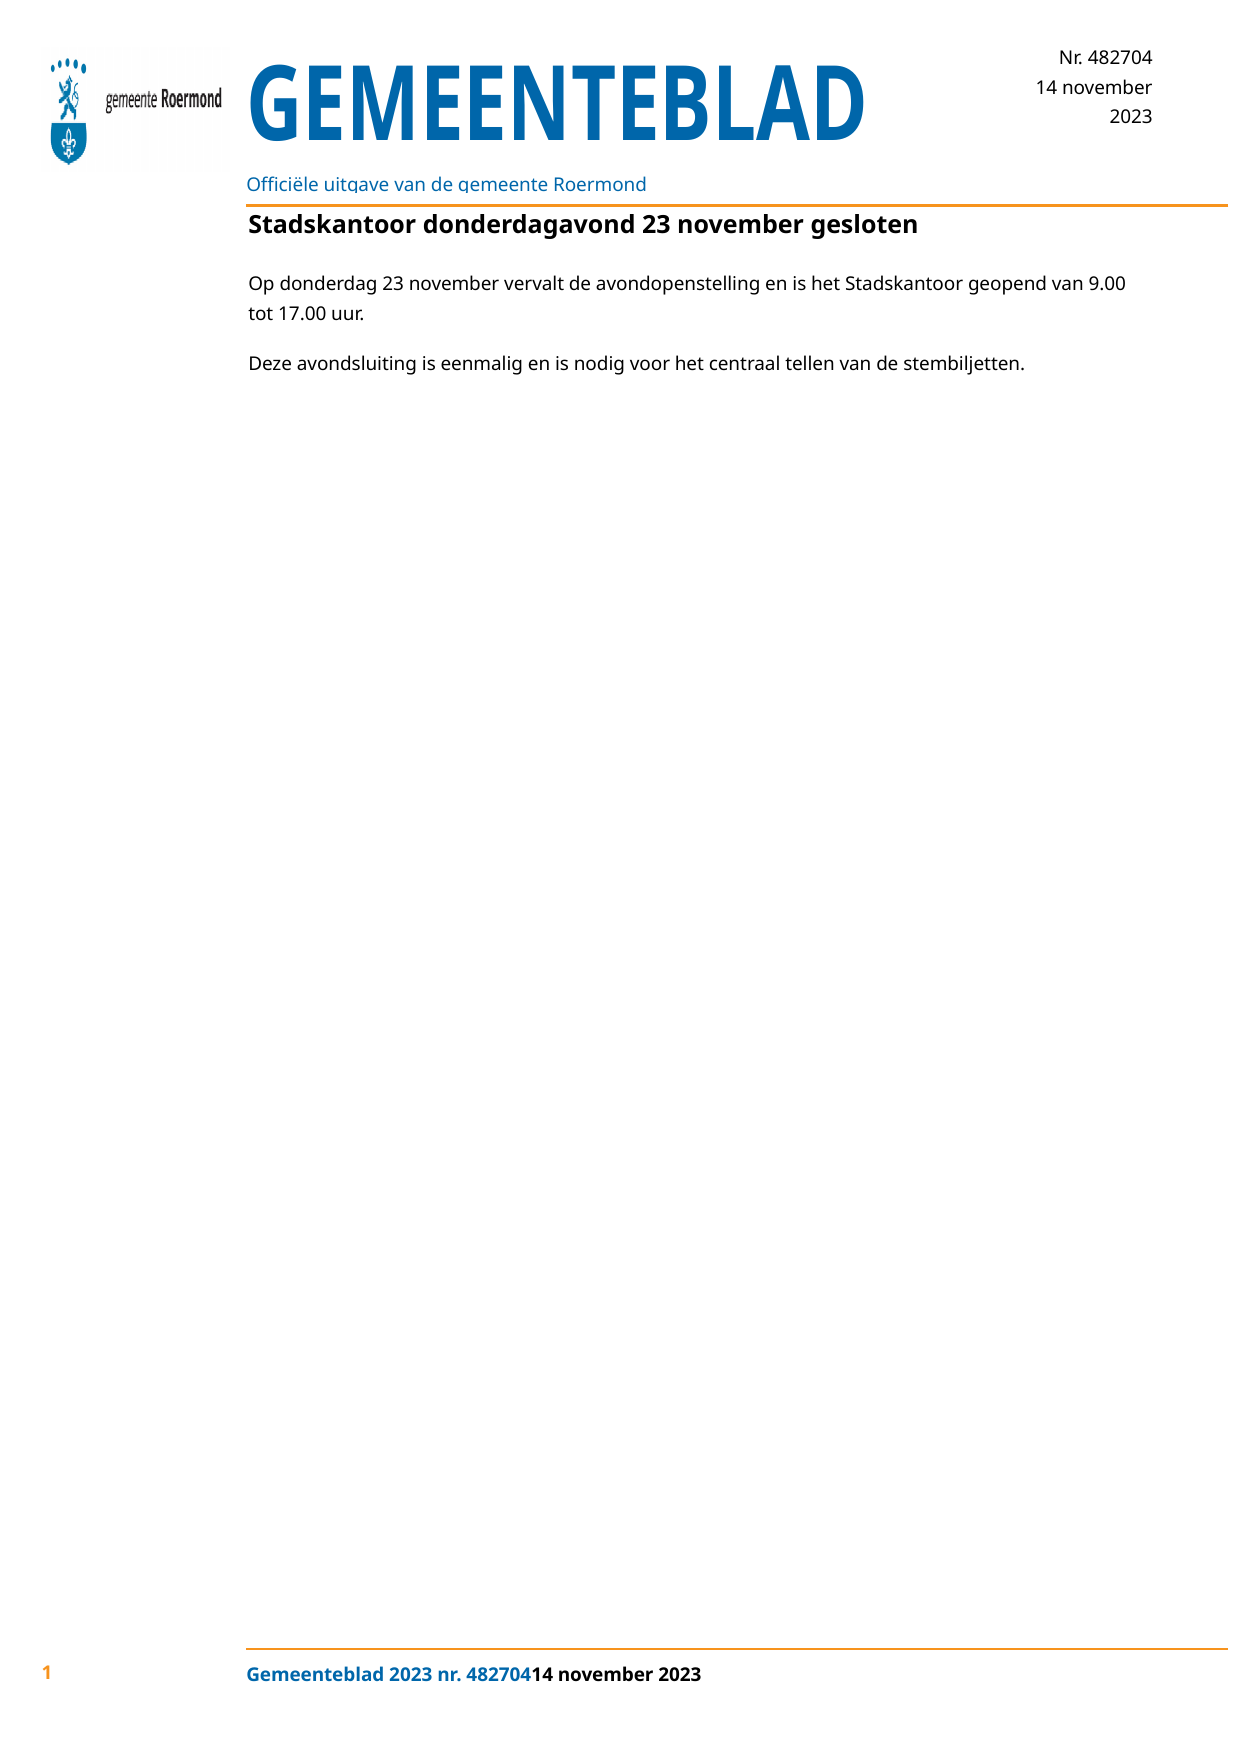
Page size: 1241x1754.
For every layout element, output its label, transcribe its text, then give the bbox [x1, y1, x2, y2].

picture [41, 47, 231, 172]
text Op donderdag 23 november vervalt de avondopenstelling en is het Stadskantoor geopend van 9.00 tot 17.00 uur. [248, 270, 1152, 326]
text Deze avondsluiting is eenmalig en is nodig voor het centraal tellen van de stembiljetten. [248, 350, 1152, 376]
text Stadskantoor donderdagavond 23 november gesloten [248, 207, 1152, 241]
